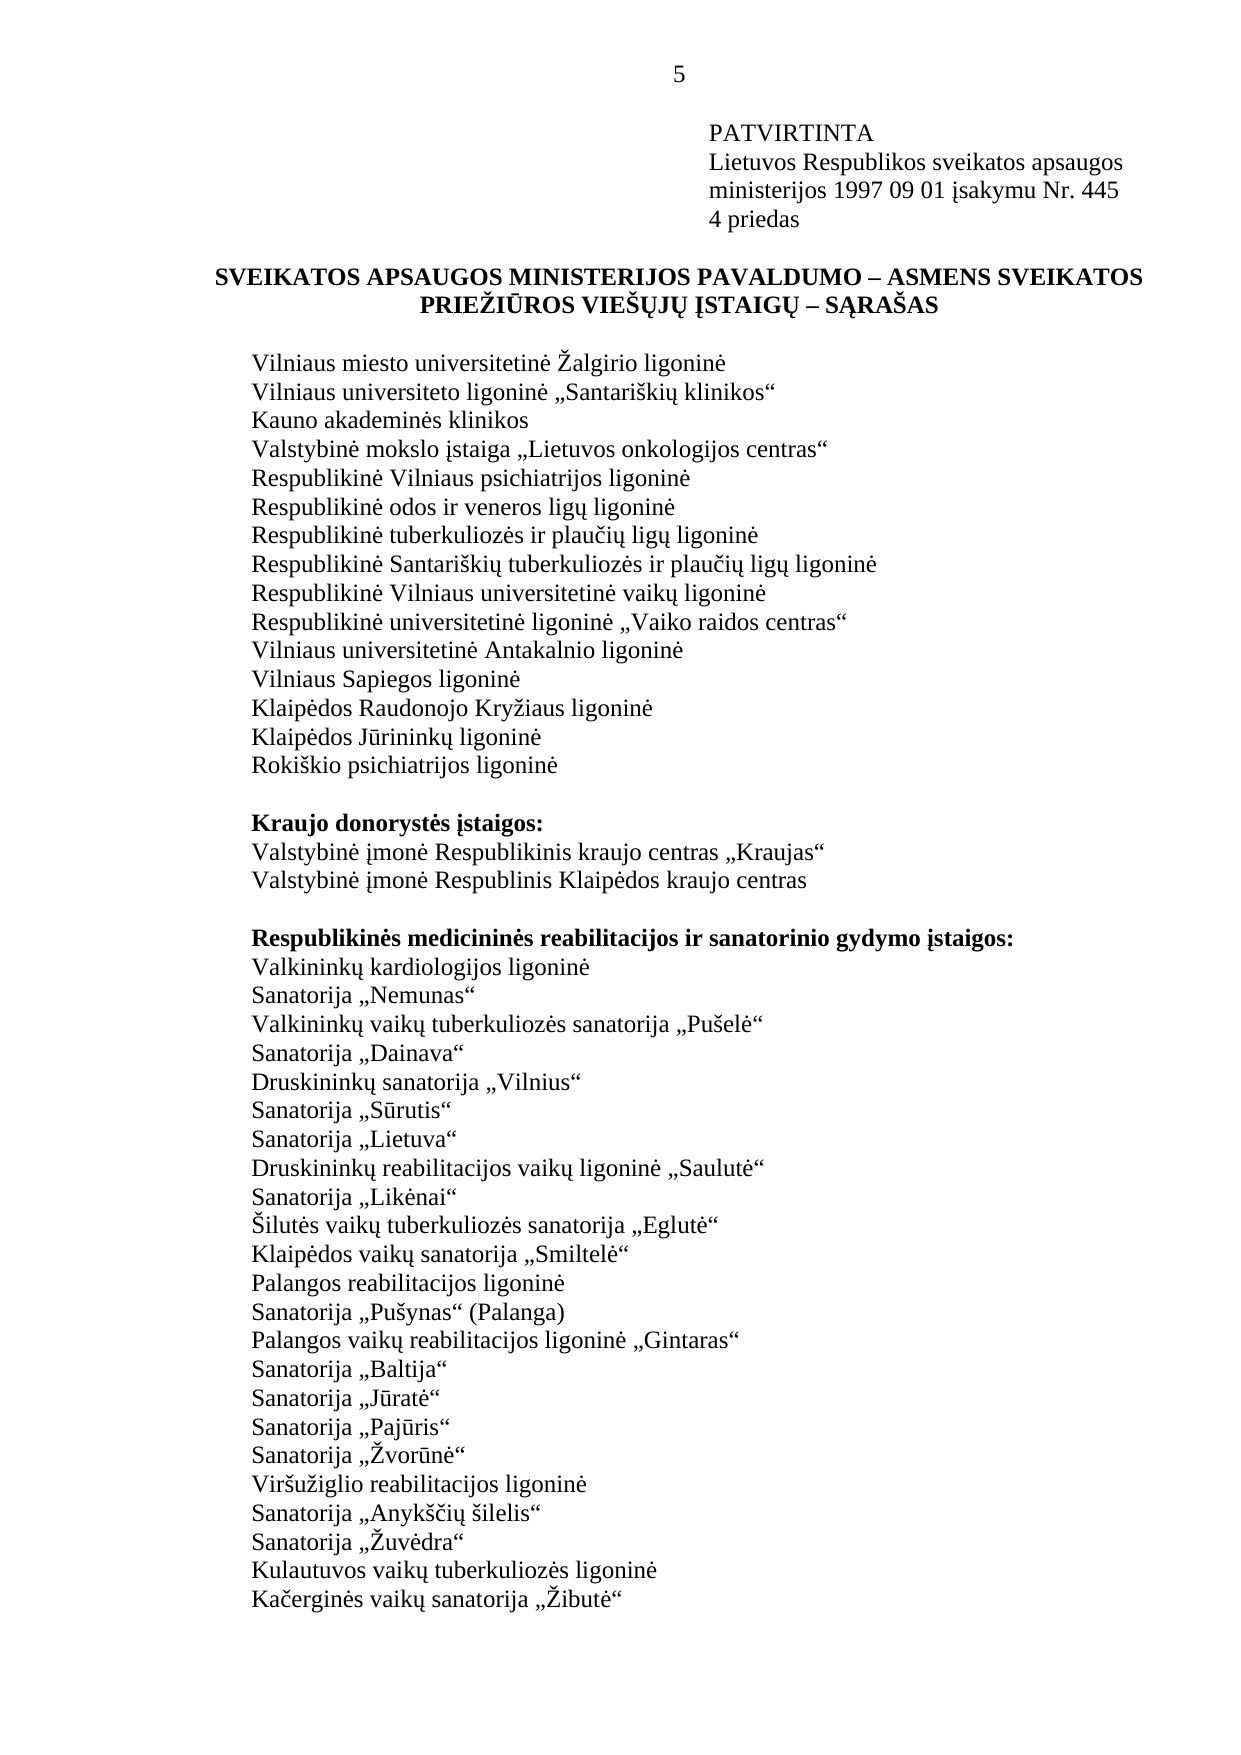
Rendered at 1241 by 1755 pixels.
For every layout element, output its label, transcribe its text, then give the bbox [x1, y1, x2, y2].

text Klaipėdos vaikų sanatorija „Smiltelė“ [177, 1239, 1181, 1268]
text Klaipėdos Raudonojo Kryžiaus ligoninė [177, 693, 1181, 722]
text Lietuvos Respublikos sveikatos apsaugos [177, 147, 1181, 176]
text Sanatorija „Jūratė“ [177, 1383, 1181, 1412]
text Kulautuvos vaikų tuberkuliozės ligoninė [177, 1556, 1181, 1584]
text Sanatorija „Žvorūnė“ [177, 1441, 1181, 1469]
text Kauno akademinės klinikos [177, 406, 1181, 434]
text Vilniaus Sapiegos ligoninė [177, 664, 1181, 693]
text Respublikinė tuberkuliozės ir plaučių ligų ligoninė [177, 521, 1181, 549]
text Sanatorija „Pajūris“ [177, 1412, 1181, 1441]
text Valstybinė įmonė Respublikinis kraujo centras „Kraujas“ [177, 837, 1181, 866]
text Kraujo donorystės įstaigos: [177, 808, 1181, 837]
text ministerijos 1997 09 01 įsakymu Nr. 445 [177, 176, 1181, 204]
text Respublikinė odos ir veneros ligų ligoninė [177, 492, 1181, 521]
text Viršužiglio reabilitacijos ligoninė [177, 1469, 1181, 1498]
text Vilniaus universitetinė Antakalnio ligoninė [177, 636, 1181, 664]
text Sanatorija „Dainava“ [177, 1038, 1181, 1067]
text Kačerginės vaikų sanatorija „Žibutė“ [177, 1584, 1181, 1613]
text Druskininkų reabilitacijos vaikų ligoninė „Saulutė“ [177, 1153, 1181, 1182]
text Valstybinė mokslo įstaiga „Lietuvos onkologijos centras“ [177, 434, 1181, 463]
text Druskininkų sanatorija „Vilnius“ [177, 1067, 1181, 1096]
text Respublikinė Santariškių tuberkuliozės ir plaučių ligų ligoninė [177, 549, 1181, 578]
text Respublikinė Vilniaus universitetinė vaikų ligoninė [177, 578, 1181, 607]
text PATVIRTINTA [709, 118, 1181, 147]
text Sanatorija „Pušynas“ (Palanga) [177, 1297, 1181, 1326]
text 4 priedas [177, 204, 1181, 233]
text Valkininkų vaikų tuberkuliozės sanatorija „Pušelė“ [177, 1009, 1181, 1038]
text Sanatorija „Nemunas“ [177, 981, 1181, 1009]
text Sanatorija „Lietuva“ [177, 1124, 1181, 1153]
text Klaipėdos Jūrininkų ligoninė [177, 722, 1181, 751]
text Šilutės vaikų tuberkuliozės sanatorija „Eglutė“ [177, 1211, 1181, 1239]
text Palangos vaikų reabilitacijos ligoninė „Gintaras“ [177, 1326, 1181, 1354]
text Valkininkų kardiologijos ligoninė [177, 952, 1181, 981]
text Sanatorija „Baltija“ [177, 1354, 1181, 1383]
text Sanatorija „Žuvėdra“ [177, 1527, 1181, 1556]
text Respublikinė universitetinė ligoninė „Vaiko raidos centras“ [177, 607, 1181, 636]
text Sanatorija „Anykščių šilelis“ [177, 1498, 1181, 1527]
text Vilniaus miesto universitetinė Žalgirio ligoninė [177, 348, 1181, 377]
text Respublikinės medicininės reabilitacijos ir sanatorinio gydymo įstaigos: [177, 923, 1181, 952]
text Palangos reabilitacijos ligoninė [177, 1268, 1181, 1297]
text Respublikinė Vilniaus psichiatrijos ligoninė [177, 463, 1181, 492]
text Valstybinė įmonė Respublinis Klaipėdos kraujo centras [177, 866, 1181, 894]
text Vilniaus universiteto ligoninė „Santariškių klinikos“ [177, 377, 1181, 406]
text SVEIKATOS APSAUGOS MINISTERIJOS PAVALDUMO – ASMENS SVEIKATOS PRIEŽIŪROS VIEŠŲJŲ ĮSTAIGŲ – SĄRAŠAS [177, 262, 1181, 319]
text Rokiškio psichiatrijos ligoninė [177, 751, 1181, 779]
text Sanatorija „Likėnai“ [177, 1182, 1181, 1211]
text Sanatorija „Sūrutis“ [177, 1096, 1181, 1124]
